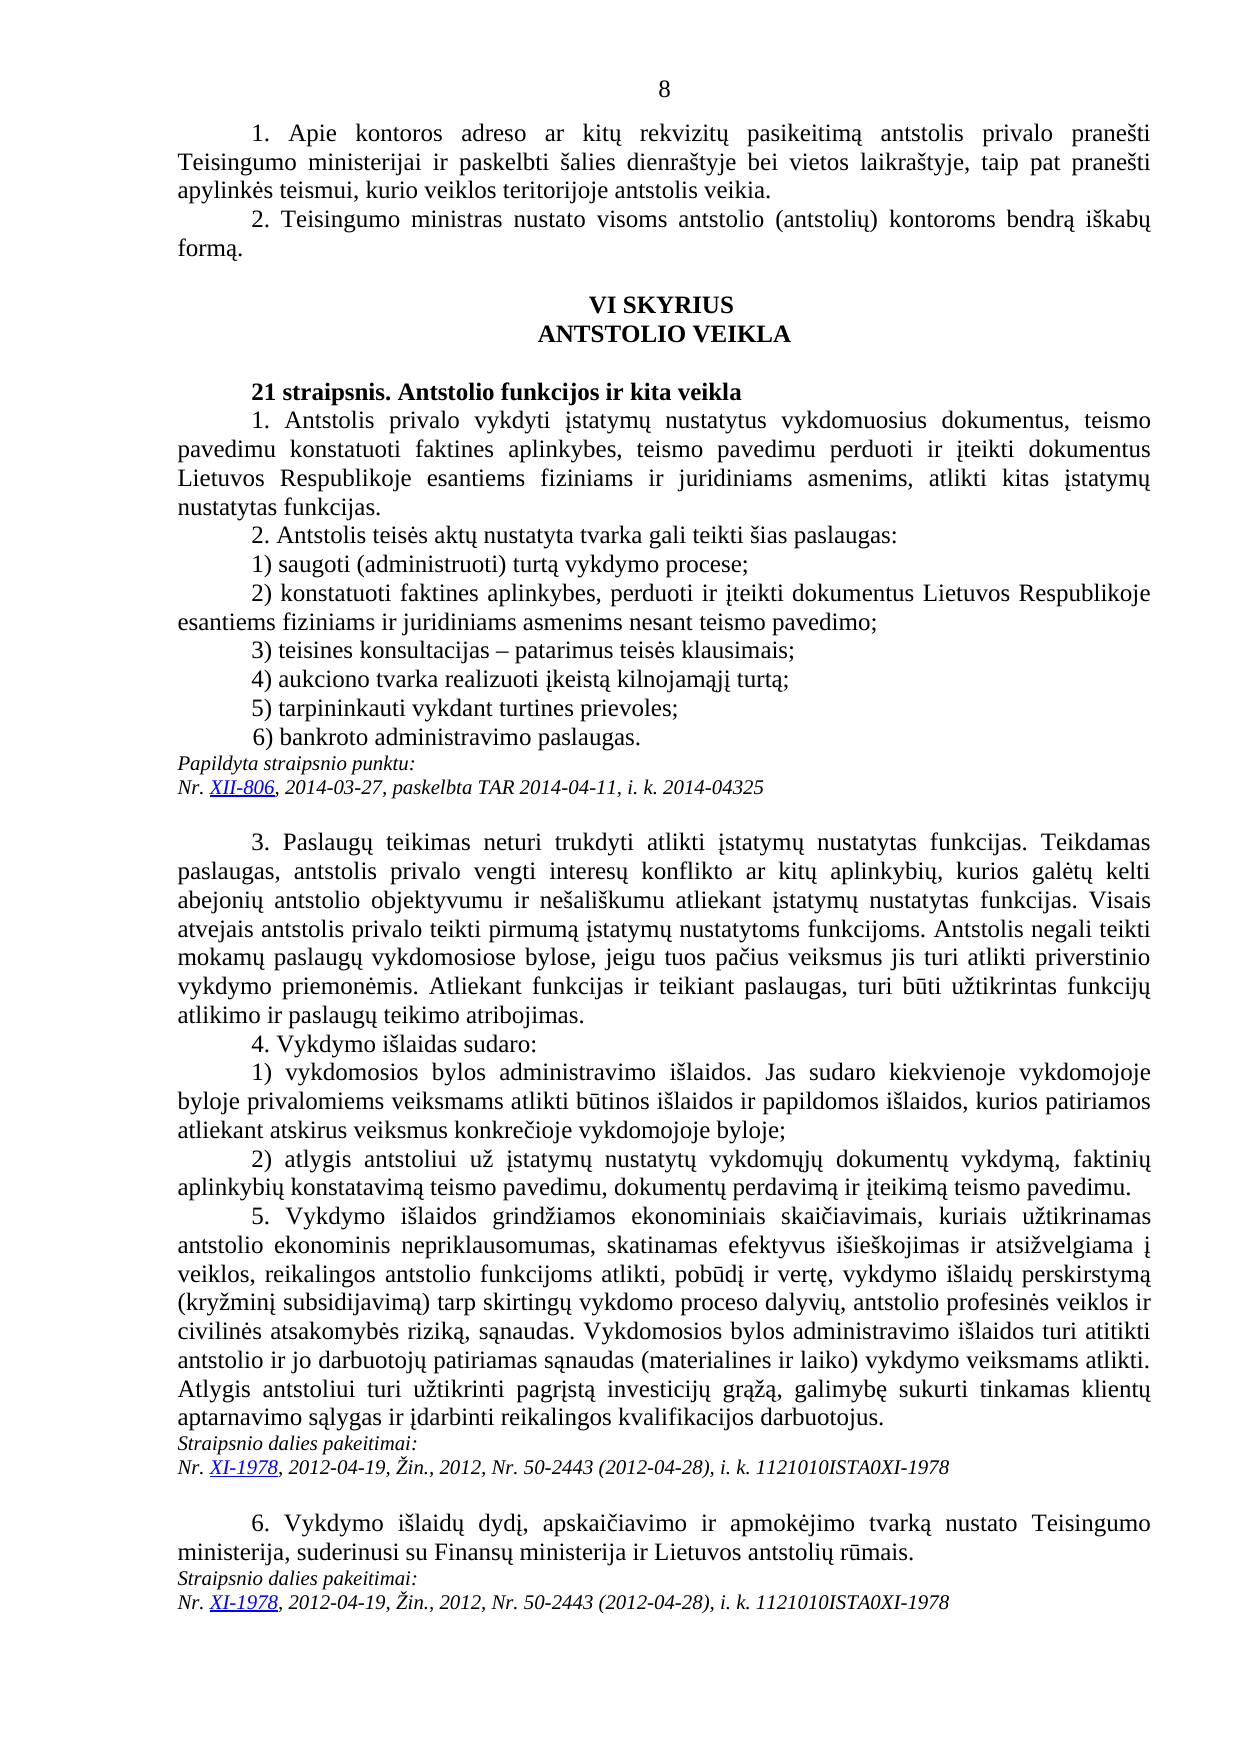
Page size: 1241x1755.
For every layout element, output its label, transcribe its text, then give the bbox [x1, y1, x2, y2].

subtitle ANTSTOLIO VEIKLA [177, 319, 1152, 348]
subtitle VI SKYRIUS [177, 291, 1152, 319]
text Nr. XII-806, 2014-03-27, paskelbta TAR 2014-04-11, i. k. 2014-04325 [177, 775, 1152, 799]
text 2. Teisingumo ministras nustato visoms antstolio (antstolių) kontoroms bendrą iškabų formą. [177, 204, 1152, 262]
text 2) atlygis antstoliui už įstatymų nustatytų vykdomųjų dokumentų vykdymą, faktinių aplinkybių konstatavimą teismo pavedimu, dokumentų perdavimą ir įteikimą teismo pavedimu. [177, 1144, 1152, 1201]
text Papildyta straipsnio punktu: [177, 751, 1152, 775]
text 1) saugoti (administruoti) turtą vykdymo procese; [177, 549, 1152, 578]
text 5. Vykdymo išlaidos grindžiamos ekonominiais skaičiavimais, kuriais užtikrinamas antstolio ekonominis nepriklausomumas, skatinamas efektyvus išieškojimas ir atsižvelgiama į veiklos, reikalingos antstolio funkcijoms atlikti, pobūdį ir vertę, vykdymo išlaidų perskirstymą (kryžminį subsidijavimą) tarp skirtingų vykdomo proceso dalyvių, antstolio profesinės veiklos ir civilinės atsakomybės riziką, sąnaudas. Vykdomosios bylos administravimo išlaidos turi atitikti antstolio ir jo darbuotojų patiriamas sąnaudas (materialines ir laiko) vykdymo veiksmams atlikti. Atlygis antstoliui turi užtikrinti pagrįstą investicijų grąžą, galimybę sukurti tinkamas klientų aptarnavimo sąlygas ir įdarbinti reikalingos kvalifikacijos darbuotojus. [177, 1201, 1152, 1431]
text 1. Antstolis privalo vykdyti įstatymų nustatytus vykdomuosius dokumentus, teismo pavedimu konstatuoti faktines aplinkybes, teismo pavedimu perduoti ir įteikti dokumentus Lietuvos Respublikoje esantiems fiziniams ir juridiniams asmenims, atlikti kitas įstatymų nustatytas funkcijas. [177, 406, 1152, 521]
text 3) teisines konsultacijas – patarimus teisės klausimais; [177, 636, 1152, 664]
text Straipsnio dalies pakeitimai: [177, 1566, 1152, 1590]
text 4) aukciono tvarka realizuoti įkeistą kilnojamąjį turtą; [177, 664, 1152, 693]
text 4. Vykdymo išlaidas sudaro: [177, 1029, 1152, 1057]
text 5) tarpininkauti vykdant turtines prievoles; [177, 693, 1152, 722]
text 6) bankroto administravimo paslaugas. [177, 722, 1152, 751]
text Nr. XI-1978, 2012-04-19, Žin., 2012, Nr. 50-2443 (2012-04-28), i. k. 1121010ISTA0XI-1978 [177, 1455, 1152, 1479]
text Straipsnio dalies pakeitimai: [177, 1431, 1152, 1455]
text 6. Vykdymo išlaidų dydį, apskaičiavimo ir apmokėjimo tvarką nustato Teisingumo ministerija, suderinusi su Finansų ministerija ir Lietuvos antstolių rūmais. [177, 1508, 1152, 1566]
text Nr. XI-1978, 2012-04-19, Žin., 2012, Nr. 50-2443 (2012-04-28), i. k. 1121010ISTA0XI-1978 [177, 1590, 1152, 1614]
text 2. Antstolis teisės aktų nustatyta tvarka gali teikti šias paslaugas: [177, 521, 1152, 549]
text 1. Apie kontoros adreso ar kitų rekvizitų pasikeitimą antstolis privalo pranešti Teisingumo ministerijai ir paskelbti šalies dienraštyje bei vietos laikraštyje, taip pat pranešti apylinkės teismui, kurio veiklos teritorijoje antstolis veikia. [177, 118, 1152, 204]
text 2) konstatuoti faktines aplinkybes, perduoti ir įteikti dokumentus Lietuvos Respublikoje esantiems fiziniams ir juridiniams asmenims nesant teismo pavedimo; [177, 578, 1152, 636]
text 1) vykdomosios bylos administravimo išlaidos. Jas sudaro kiekvienoje vykdomojoje byloje privalomiems veiksmams atlikti būtinos išlaidos ir papildomos išlaidos, kurios patiriamos atliekant atskirus veiksmus konkrečioje vykdomojoje byloje; [177, 1057, 1152, 1144]
text 21 straipsnis. Antstolio funkcijos ir kita veikla [177, 377, 1152, 406]
text 3. Paslaugų teikimas neturi trukdyti atlikti įstatymų nustatytas funkcijas. Teikdamas paslaugas, antstolis privalo vengti interesų konflikto ar kitų aplinkybių, kurios galėtų kelti abejonių antstolio objektyvumu ir nešališkumu atliekant įstatymų nustatytas funkcijas. Visais atvejais antstolis privalo teikti pirmumą įstatymų nustatytoms funkcijoms. Antstolis negali teikti mokamų paslaugų vykdomosiose bylose, jeigu tuos pačius veiksmus jis turi atlikti priverstinio vykdymo priemonėmis. Atliekant funkcijas ir teikiant paslaugas, turi būti užtikrintas funkcijų atlikimo ir paslaugų teikimo atribojimas. [177, 827, 1152, 1029]
